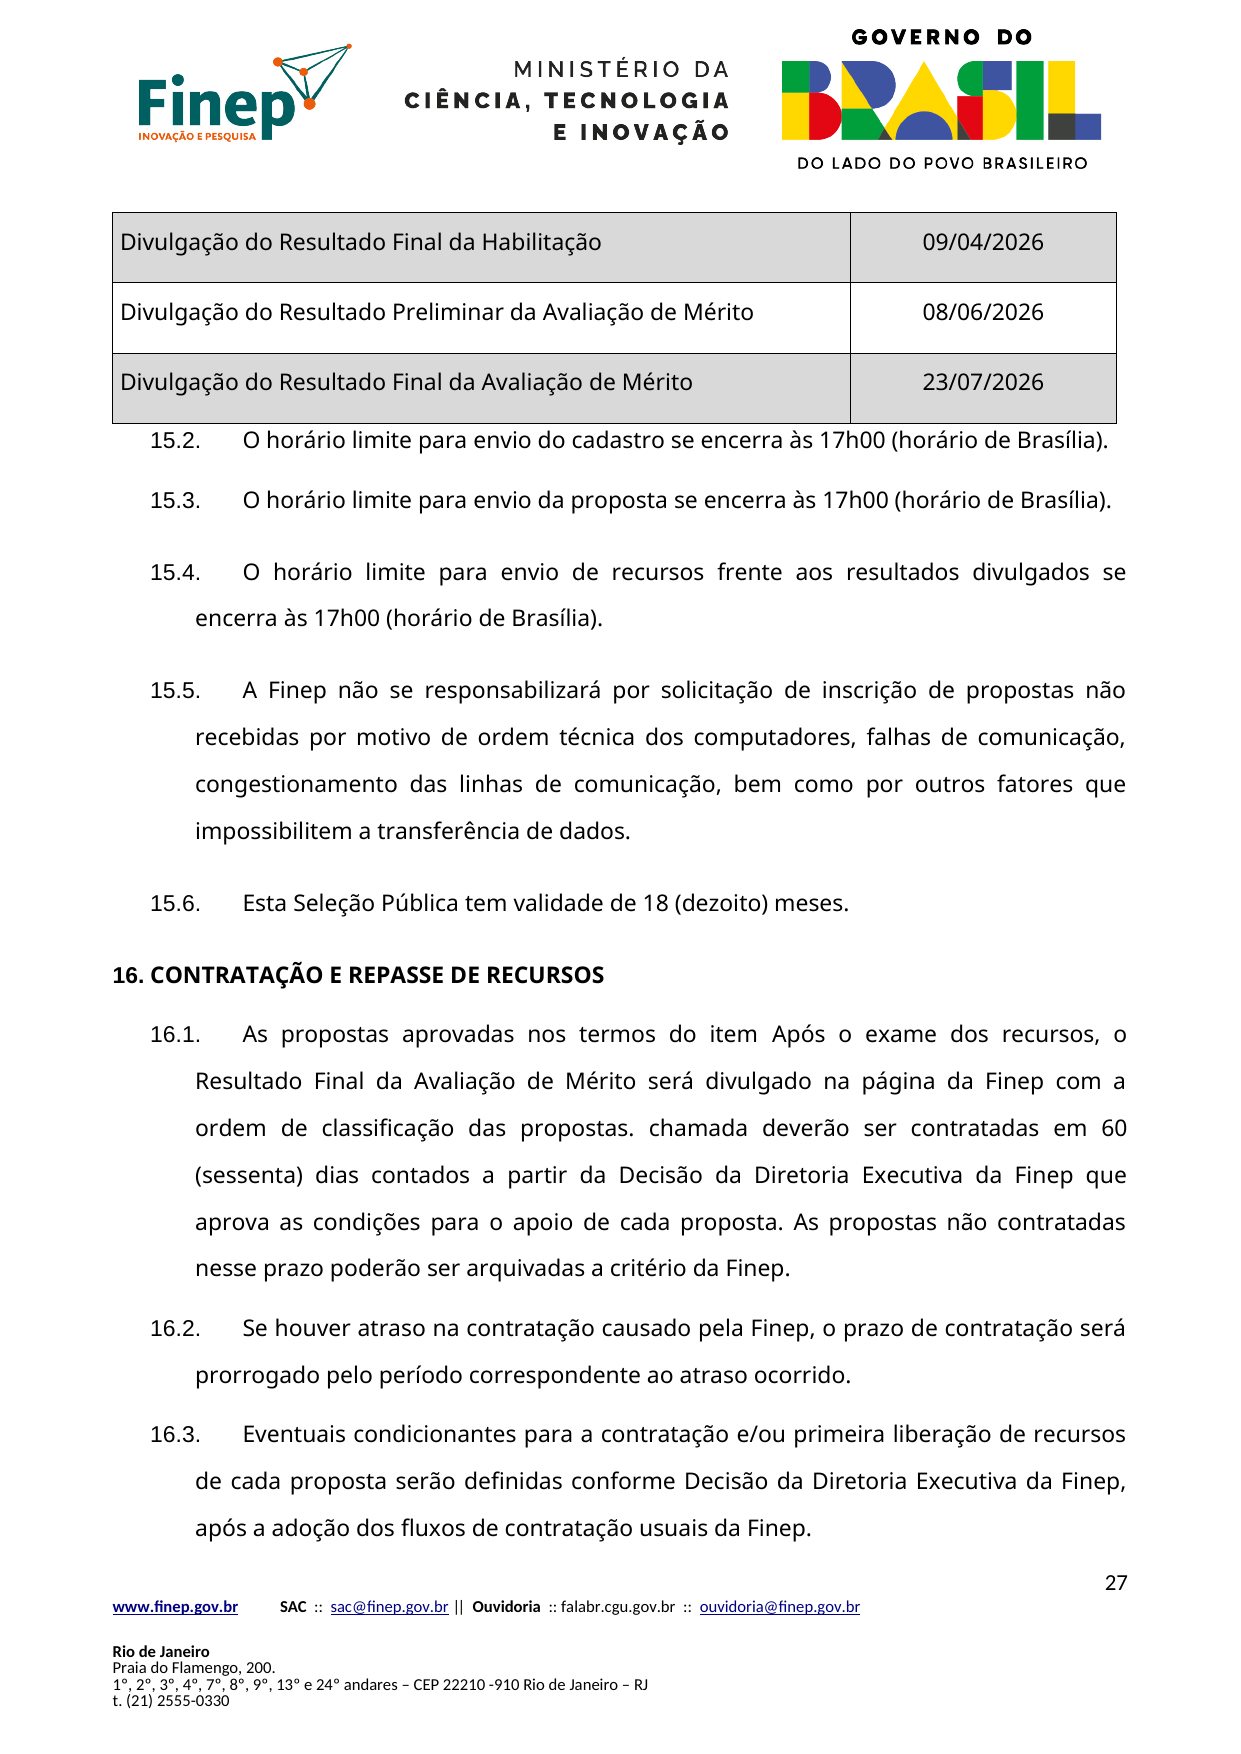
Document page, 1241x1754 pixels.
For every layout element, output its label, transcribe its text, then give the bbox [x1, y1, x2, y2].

table_cell 23/07/2026 [851, 354, 1116, 423]
list As propostas aprovadas nos termos do item 12.4 chamada deverão ser contratadas em 60 (sessenta) dias contados a partir da Decisão da Diretoria Executiva da Finep que aprova as condições para o apoio de cada proposta. As propostas não contratadas nesse prazo poderão ser arquivadas a critério da Finep. [150, 1018, 1128, 1283]
list A Finep não se responsabilizará por solicitação de inscrição de propostas não recebidas por motivo de ordem técnica dos computadores, falhas de comunicação, congestionamento das linhas de comunicação, bem como por outros fatores que impossibilitem a transferência de dados. [150, 674, 1128, 846]
list O horário limite para envio da proposta se encerra às 17h00 (horário de Brasília). [150, 483, 1128, 515]
table_cell 09/04/2026 [851, 213, 1116, 282]
list Eventuais condicionantes para a contratação e/ou primeira liberação de recursos de cada proposta serão definidas conforme Decisão da Diretoria Executiva da Finep, após a adoção dos fluxos de contratação usuais da Finep. [150, 1418, 1128, 1543]
list Se houver atraso na contratação causado pela Finep, o prazo de contratação será prorrogado pelo período correspondente ao atraso ocorrido. [150, 1312, 1128, 1390]
table_cell 08/06/2026 [851, 283, 1116, 353]
list Esta Seleção Pública tem validade de 18 (dezoito) meses. [150, 887, 1128, 918]
list O horário limite para envio do cadastro se encerra às 17h00 (horário de Brasília). [150, 424, 1128, 455]
list O horário limite para envio de recursos frente aos resultados divulgados se encerra às 17h00 (horário de Brasília). [150, 555, 1128, 633]
list CONTRATAÇÃO E REPASSE DE RECURSOS [112, 958, 1128, 990]
table_cell Divulgação do Resultado Preliminar da Avaliação de Mérito [113, 283, 850, 353]
table_cell Divulgação do Resultado Final da Avaliação de Mérito [113, 354, 850, 423]
table_cell Divulgação do Resultado Final da Habilitação [113, 213, 850, 282]
